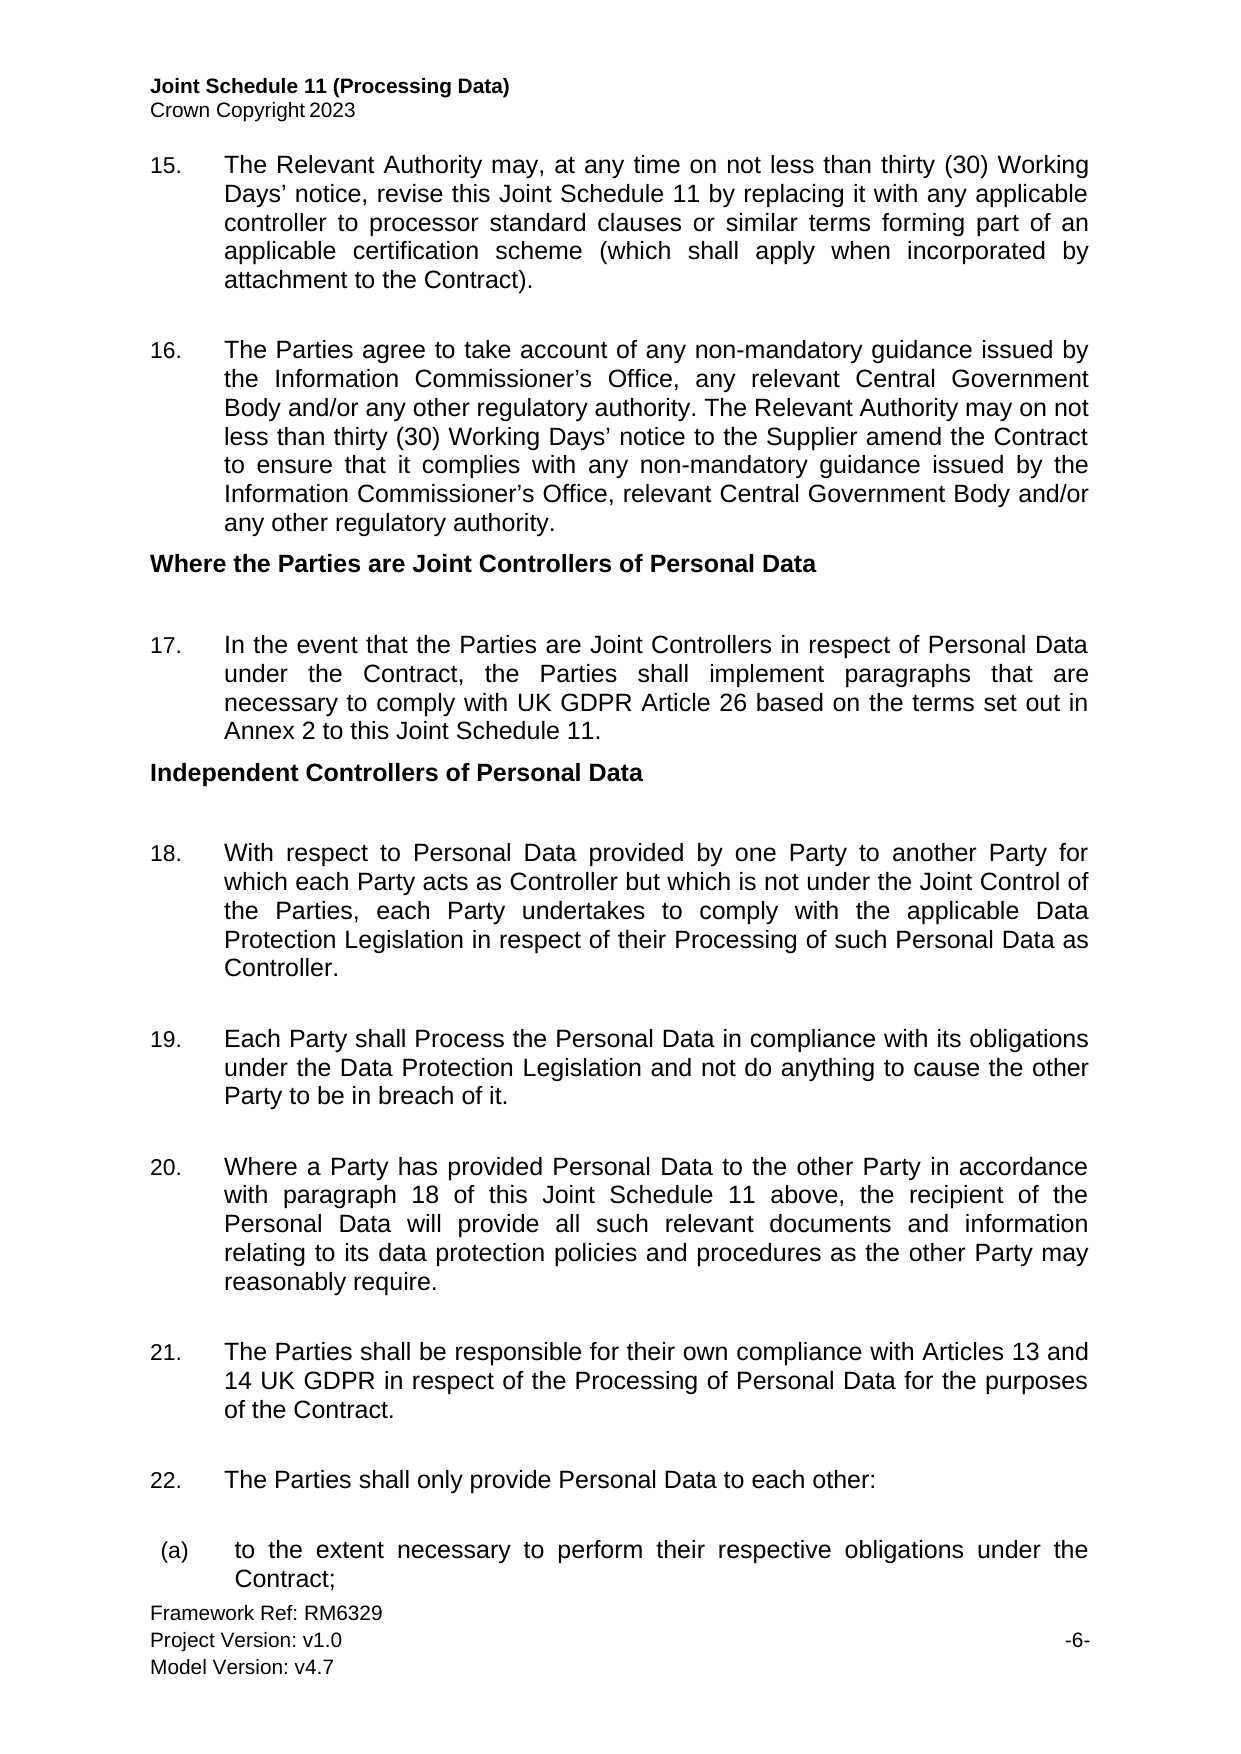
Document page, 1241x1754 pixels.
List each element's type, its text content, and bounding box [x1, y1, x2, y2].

list to the extent necessary to perform their respective obligations under the Contract; [160, 1535, 1090, 1593]
list The Parties shall only provide Personal Data to each other: [150, 1465, 1090, 1494]
text Where the Parties are Joint Controllers of Personal Data [150, 549, 1090, 578]
list Each Party shall Process the Personal Data in compliance with its obligations under the Data Protection Legislation and not do anything to cause the other Party to be in breach of it. [150, 1024, 1090, 1110]
list With respect to Personal Data provided by one Party to another Party for which each Party acts as Controller but which is not under the Joint Control of the Parties, each Party undertakes to comply with the applicable Data Protection Legislation in respect of their Processing of such Personal Data as Controller. [150, 838, 1090, 982]
list The Parties shall be responsible for their own compliance with Articles 13 and 14 UK GDPR in respect of the Processing of Personal Data for the purposes of the Contract. [150, 1337, 1090, 1423]
list The Relevant Authority may, at any time on not less than thirty (30) Working Days’ notice, revise this Joint Schedule 11 by replacing it with any applicable controller to processor standard clauses or similar terms forming part of an applicable certification scheme (which shall apply when incorporated by attachment to the Contract). [150, 150, 1090, 294]
text Independent Controllers of Personal Data [150, 757, 1090, 786]
list The Parties agree to take account of any non-mandatory guidance issued by the Information Commissioner’s Office, any relevant Central Government Body and/or any other regulatory authority. The Relevant Authority may on not less than thirty (30) Working Days’ notice to the Supplier amend the Contract to ensure that it complies with any non-mandatory guidance issued by the Information Commissioner’s Office, relevant Central Government Body and/or any other regulatory authority. [150, 335, 1090, 537]
list Where a Party has provided Personal Data to the other Party in accordance with paragraph 18 of this Joint Schedule 11 above, the recipient of the Personal Data will provide all such relevant documents and information relating to its data protection policies and procedures as the other Party may reasonably require. [150, 1152, 1090, 1295]
list In the event that the Parties are Joint Controllers in respect of Personal Data under the Contract, the Parties shall implement paragraphs that are necessary to comply with UK GDPR Article 26 based on the terms set out in Annex 2 to this Joint Schedule 11. [150, 630, 1090, 745]
